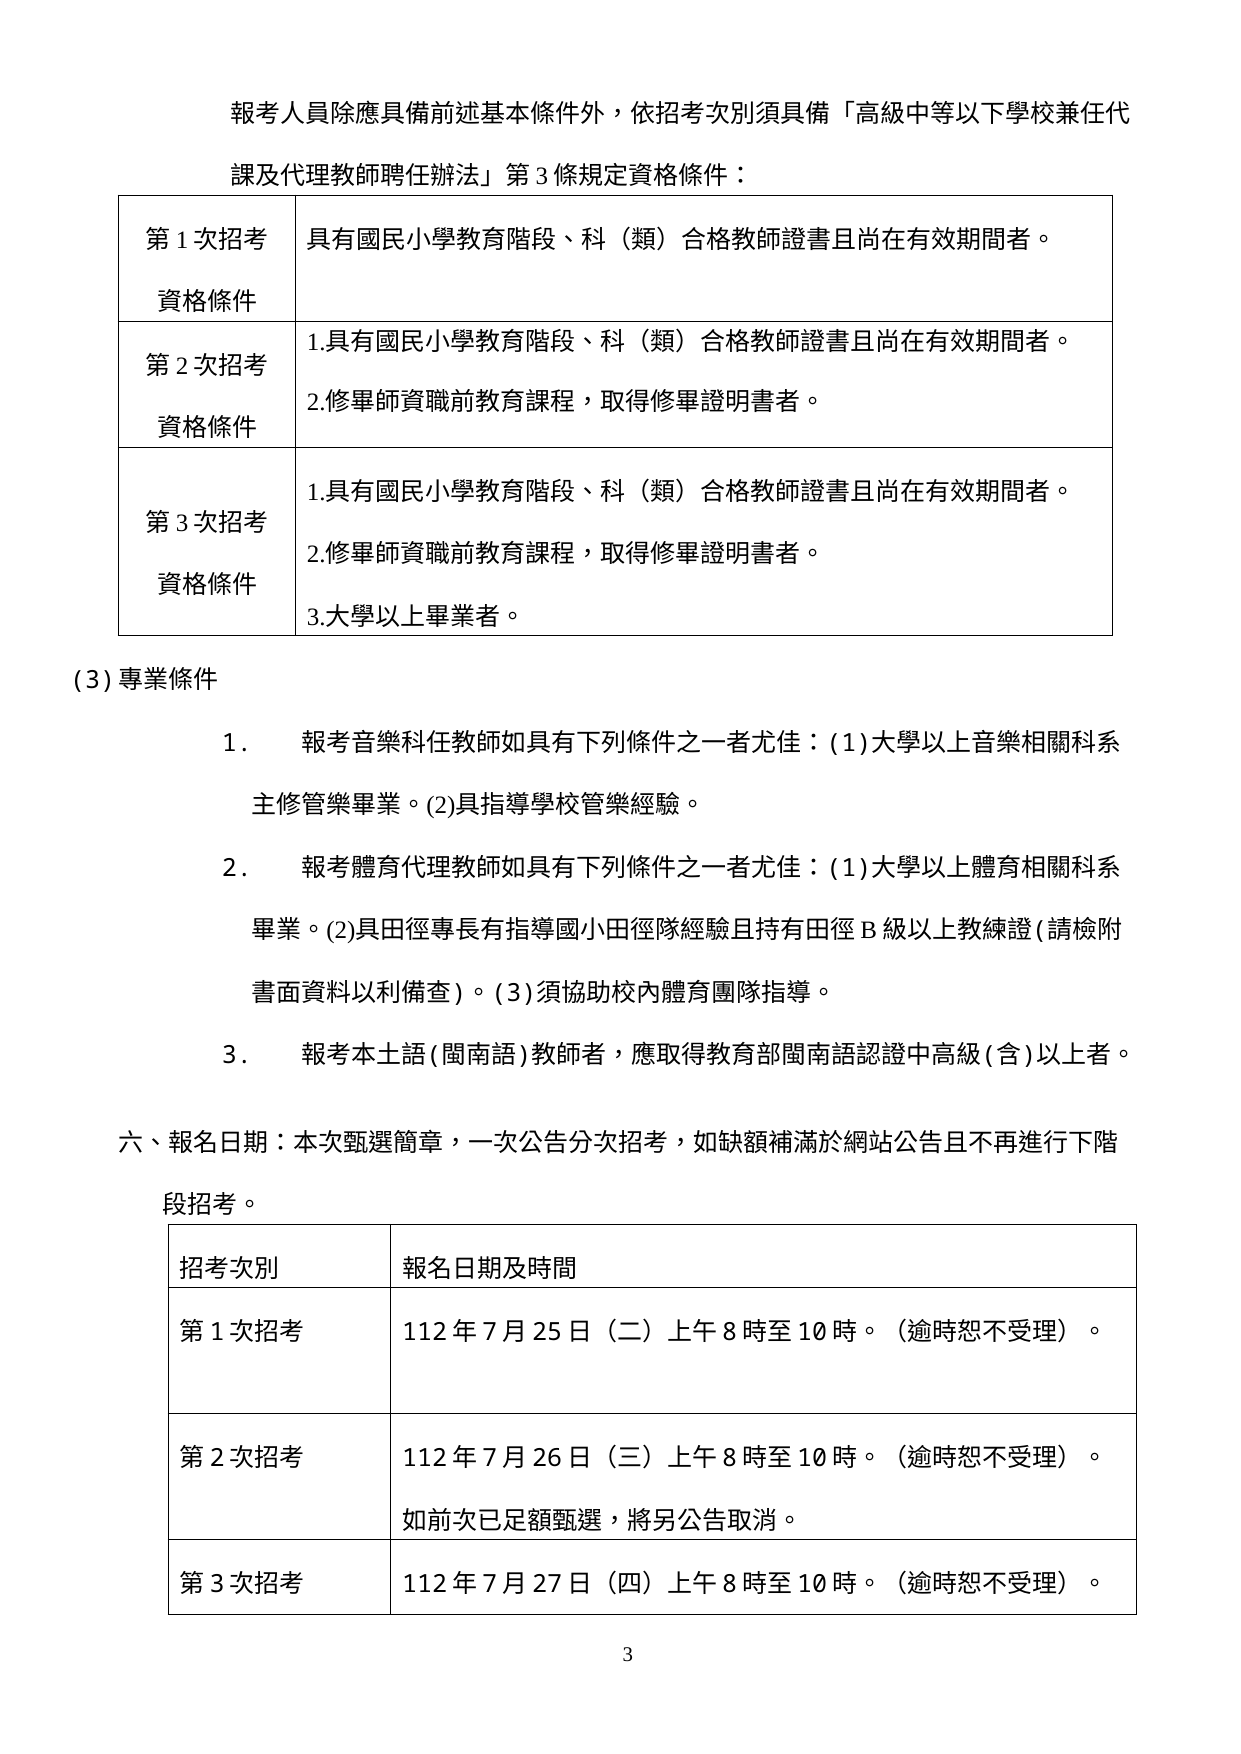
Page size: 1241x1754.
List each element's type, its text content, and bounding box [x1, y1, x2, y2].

table_header 具有國民小學教育階段、科（類）合格教師證書且尚在有效期間者。 [296, 196, 1112, 321]
table_cell 第3次招考 [169, 1540, 390, 1614]
list 報考音樂科任教師如具有下列條件之一者尤佳：(1)大學以上音樂相關科系主修管樂畢業。(2)具指導學校管樂經驗。 [222, 699, 1137, 824]
table_cell 第2次招考 資格條件 [119, 322, 295, 447]
table_header 報名日期及時間 [391, 1225, 1136, 1287]
table_header 第1次招考 資格條件 [119, 196, 295, 321]
list 專業條件 [70, 636, 1137, 699]
table_cell 第3次招考 資格條件 [119, 448, 295, 635]
table_cell 第1次招考 [169, 1288, 390, 1413]
table_cell 112年7月25日（二）上午8時至10時。（逾時恕不受理）。 [391, 1288, 1136, 1413]
table_cell 112年7月27日（四）上午8時至10時。（逾時恕不受理）。 [391, 1540, 1136, 1614]
table_cell 112年7月26日（三）上午8時至10時。（逾時恕不受理）。 如前次已足額甄選，將另公告取消。 [391, 1414, 1136, 1539]
list 報考本土語(閩南語)教師者，應取得教育部閩南語認證中高級(含)以上者。 [222, 1011, 1137, 1074]
list 報考體育代理教師如具有下列條件之一者尤佳：(1)大學以上體育相關科系畢業。(2)具田徑專長有指導國小田徑隊經驗且持有田徑B級以上教練證(請檢附書面資料以利備查)。(3)須協助校內體育團隊指導。 [222, 824, 1137, 1011]
table_cell 1.具有國民小學教育階段、科（類）合格教師證書且尚在有效期間者。 2.修畢師資職前教育課程，取得修畢證明書者。 3.大學以上畢業者。 [296, 448, 1112, 635]
text 報考人員除應具備前述基本條件外，依招考次別須具備「高級中等以下學校兼任代課及代理教師聘任辦法」第3條規定資格條件： [230, 69, 1137, 194]
table_header 招考次別 [169, 1225, 390, 1287]
text 六、報名日期：本次甄選簡章，一次公告分次招考，如缺額補滿於網站公告且不再進行下階段招考。 [118, 1099, 1137, 1224]
table_cell 1.具有國民小學教育階段、科（類）合格教師證書且尚在有效期間者。 2.修畢師資職前教育課程，取得修畢證明書者。 [296, 322, 1112, 447]
table_cell 第2次招考 [169, 1414, 390, 1539]
